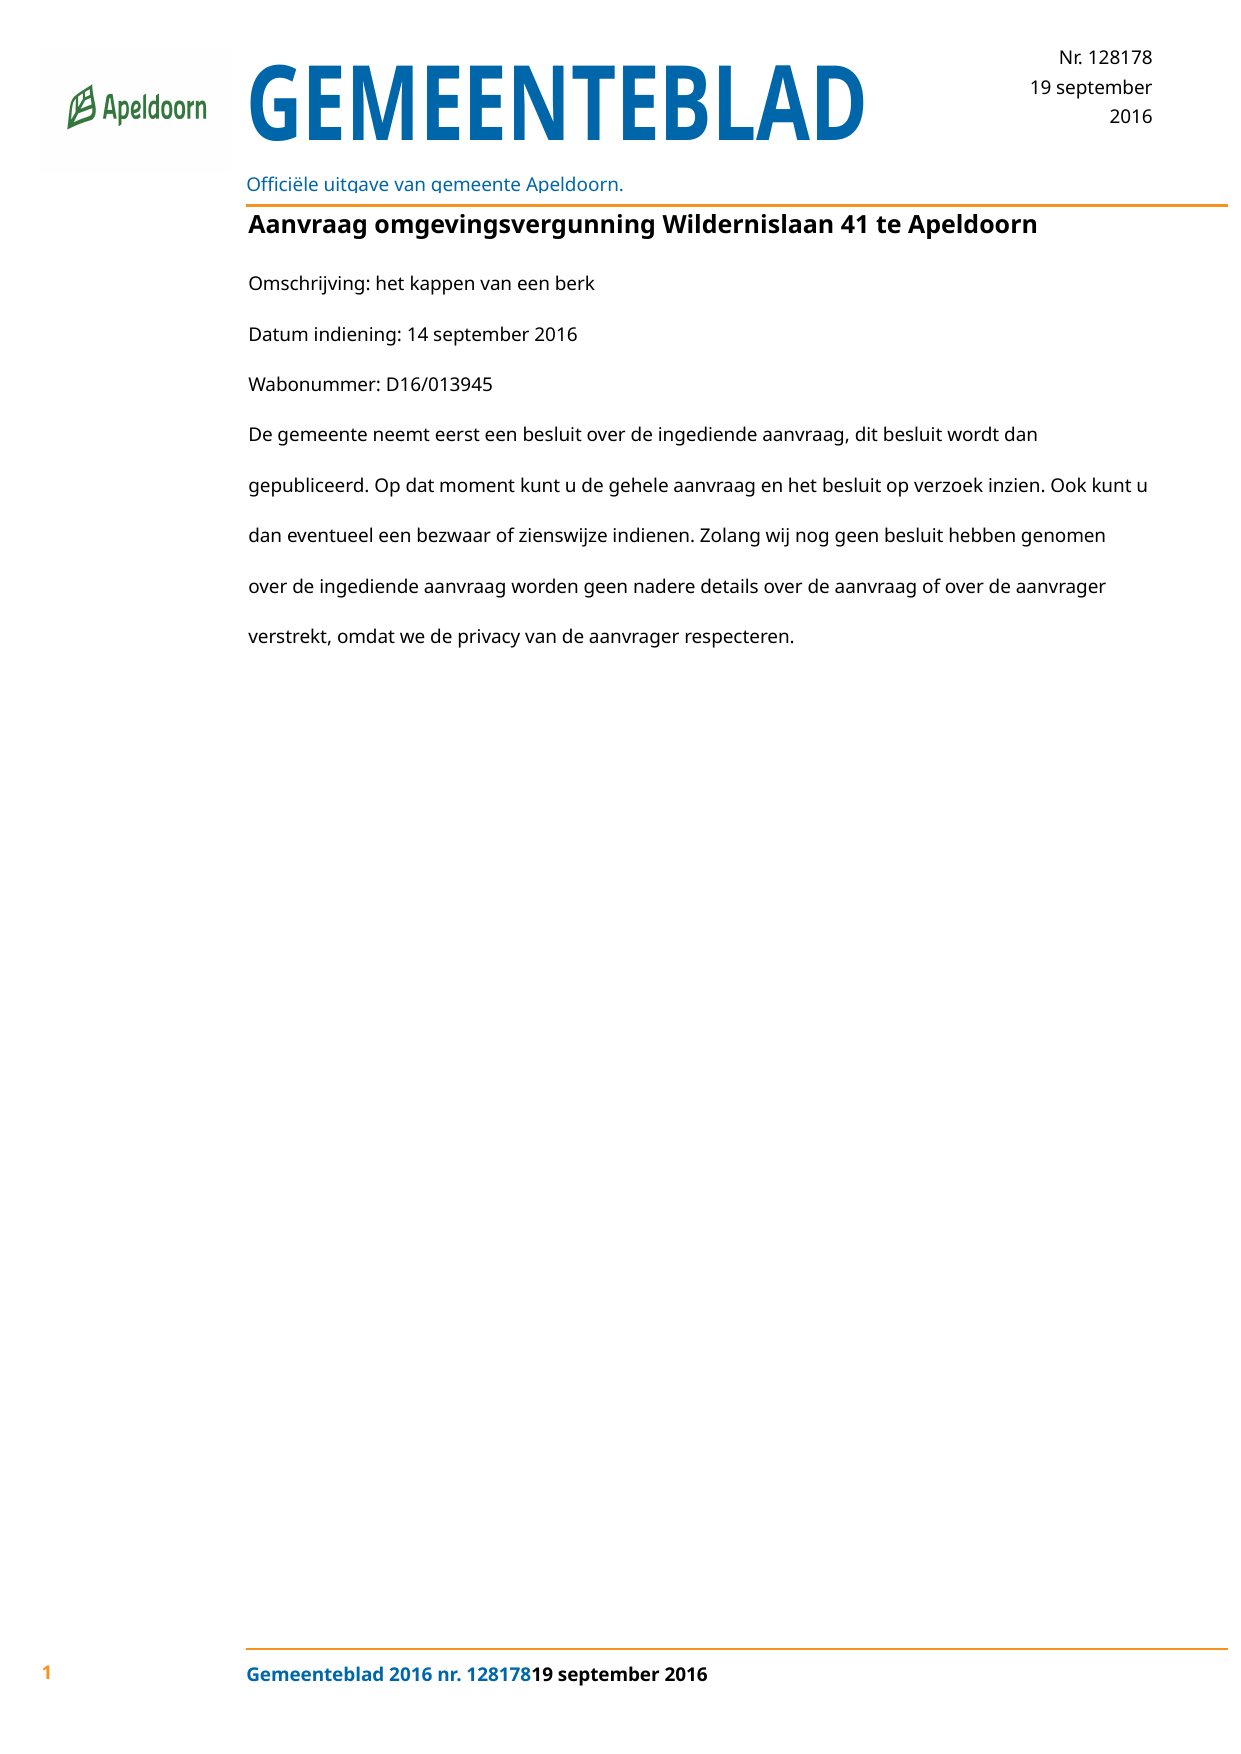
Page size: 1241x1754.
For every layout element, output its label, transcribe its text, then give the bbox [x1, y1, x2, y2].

text over de ingediende aanvraag worden geen nadere details over de aanvraag of over de aanvrager [248, 573, 1152, 598]
text gepubliceerd. Op dat moment kunt u de gehele aanvraag en het besluit op verzoek inzien. Ook kunt u [248, 472, 1152, 498]
text verstrekt, omdat we de privacy van de aanvrager respecteren. [248, 623, 1152, 649]
text dan eventueel een bezwaar of zienswijze indienen. Zolang wij nog geen besluit hebben genomen [248, 522, 1152, 548]
text Wabonummer: D16/013945 [248, 371, 1152, 397]
text Omschrijving: het kappen van een berk [248, 270, 1152, 296]
text Datum indiening: 14 september 2016 [248, 321, 1152, 346]
text De gemeente neemt eerst een besluit over de ingediende aanvraag, dit besluit wordt dan [248, 422, 1152, 447]
text Aanvraag omgevingsvergunning Wildernislaan 41 te Apeldoorn [248, 207, 1152, 241]
picture [41, 47, 231, 172]
